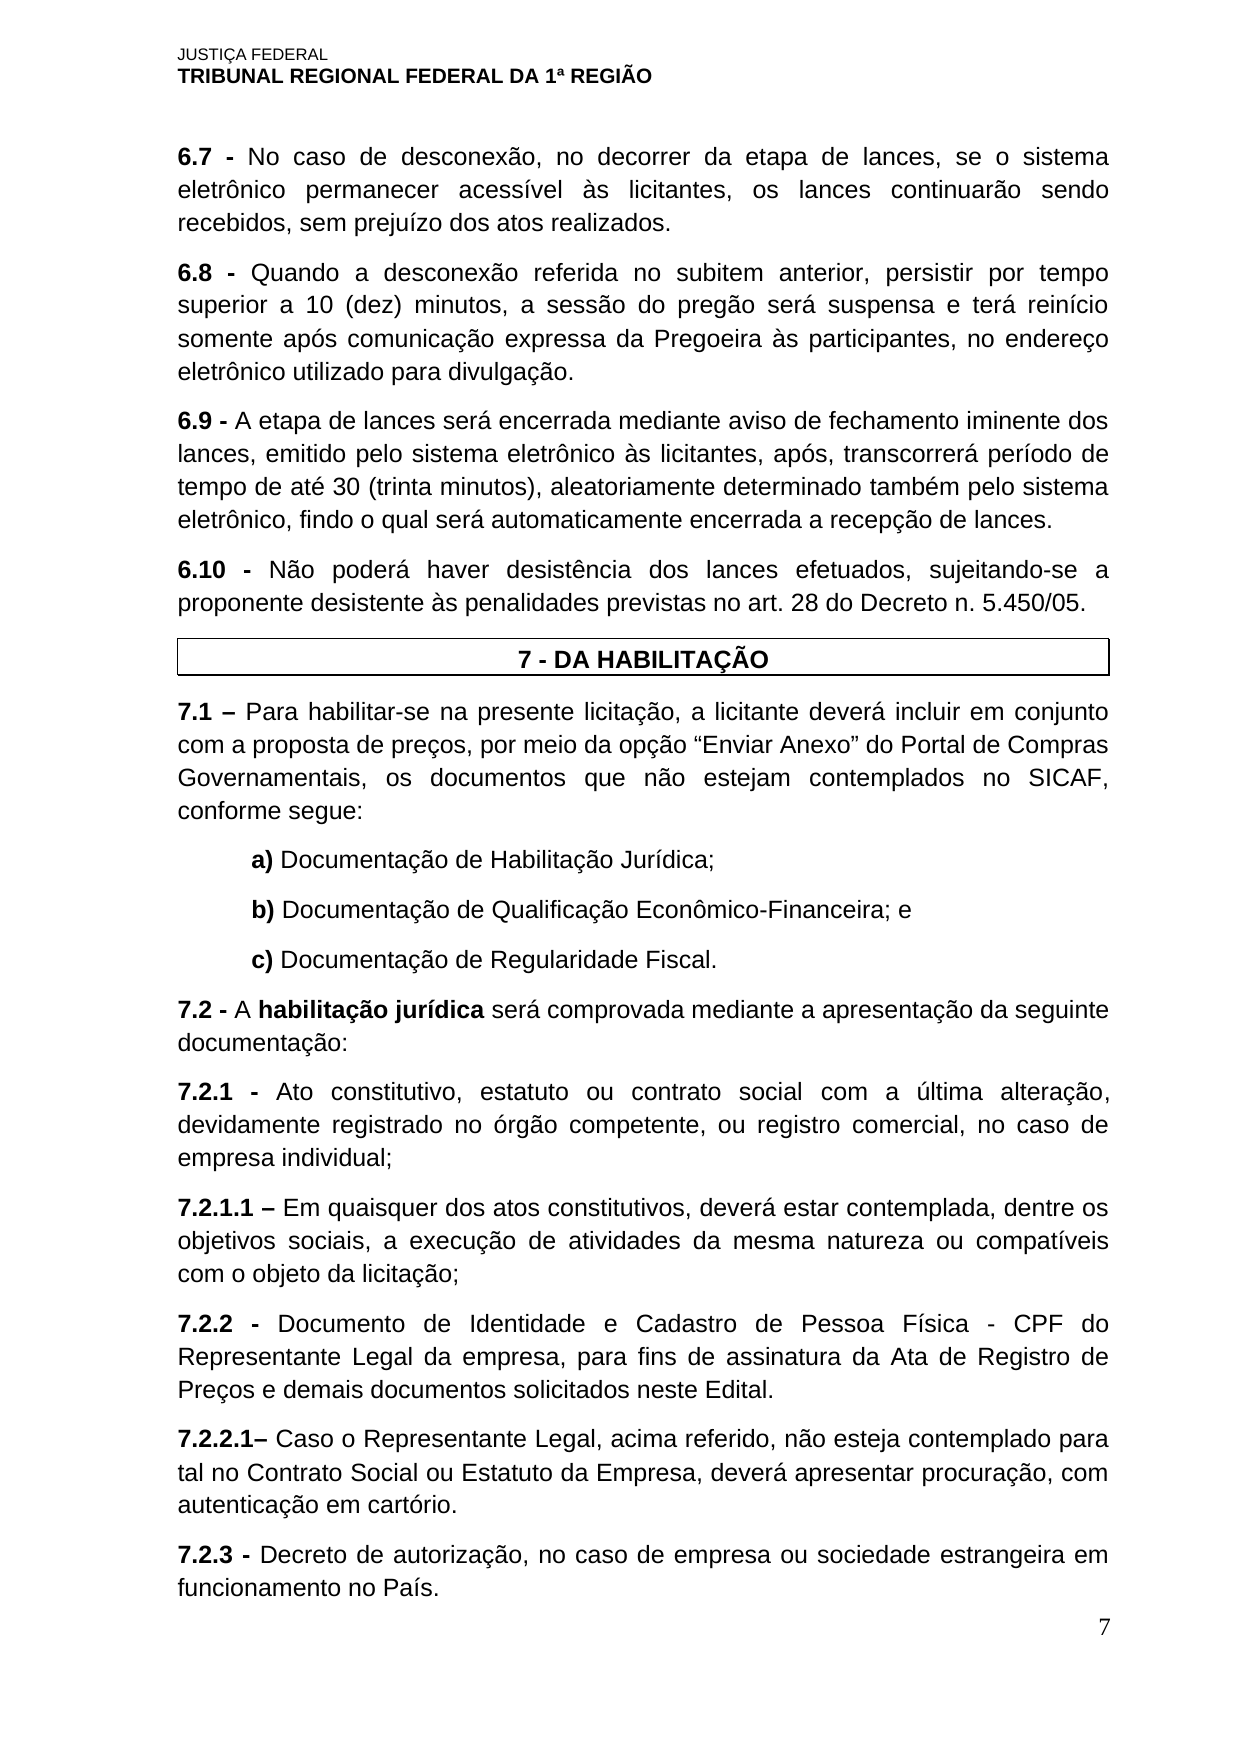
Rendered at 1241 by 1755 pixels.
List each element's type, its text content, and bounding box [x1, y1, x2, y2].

text c) Documentação de Regularidade Fiscal. [177, 945, 1110, 974]
text 7.2 - A habilitação jurídica será comprovada mediante a apresentação da seguinte documentação: [177, 994, 1110, 1056]
text 7.2.1 - Ato constitutivo, estatuto ou contrato social com a última alteração, devidamente registrado no órgão competente, ou registro comercial, no caso de empresa individual; [177, 1077, 1110, 1172]
text 6.8 - Quando a desconexão referida no subitem anterior, persistir por tempo superior a 10 (dez) minutos, a sessão do pregão será suspensa e terá reinício somente após comunicação expressa da Pregoeira às participantes, no endereço eletrônico utilizado para divulgação. [177, 257, 1110, 385]
text 7.1 – Para habilitar-se na presente licitação, a licitante deverá incluir em conjunto com a proposta de preços, por meio da opção “Enviar Anexo” do Portal de Compras Governamentais, os documentos que não estejam contemplados no SICAF, conforme segue: [177, 697, 1110, 824]
text 7.2.2.1– Caso o Representante Legal, acima referido, não esteja contemplado para tal no Contrato Social ou Estatuto da Empresa, deverá apresentar procuração, com autenticação em cartório. [177, 1424, 1110, 1519]
text 6.7 - No caso de desconexão, no decorrer da etapa de lances, se o sistema eletrônico permanecer acessível às licitantes, os lances continuarão sendo recebidos, sem prejuízo dos atos realizados. [177, 142, 1110, 237]
text 7.2.1.1 – Em quaisquer dos atos constitutivos, deverá estar contemplada, dentre os objetivos sociais, a execução de atividades da mesma natureza ou compatíveis com o objeto da licitação; [177, 1193, 1110, 1288]
text 7 - DA HABILITAÇÃO [178, 639, 1108, 674]
text 6.10 - Não poderá haver desistência dos lances efetuados, sujeitando-se a proponente desistente às penalidades previstas no art. 28 do Decreto n. 5.450/05. [177, 555, 1110, 617]
text a) Documentação de Habilitação Jurídica; [177, 846, 1110, 874]
text b) Documentação de Qualificação Econômico-Financeira; e [177, 895, 1110, 924]
text 6.9 - A etapa de lances será encerrada mediante aviso de fechamento iminente dos lances, emitido pelo sistema eletrônico às licitantes, após, transcorrerá período de tempo de até 30 (trinta minutos), aleatoriamente determinado também pelo sistema eletrônico, findo o qual será automaticamente encerrada a recepção de lances. [177, 406, 1110, 534]
text 7.2.3 - Decreto de autorização, no caso de empresa ou sociedade estrangeira em funcionamento no País. [177, 1540, 1110, 1602]
text 7.2.2 - Documento de Identidade e Cadastro de Pessoa Física - CPF do Representante Legal da empresa, para fins de assinatura da Ata de Registro de Preços e demais documentos solicitados neste Edital. [177, 1309, 1110, 1403]
